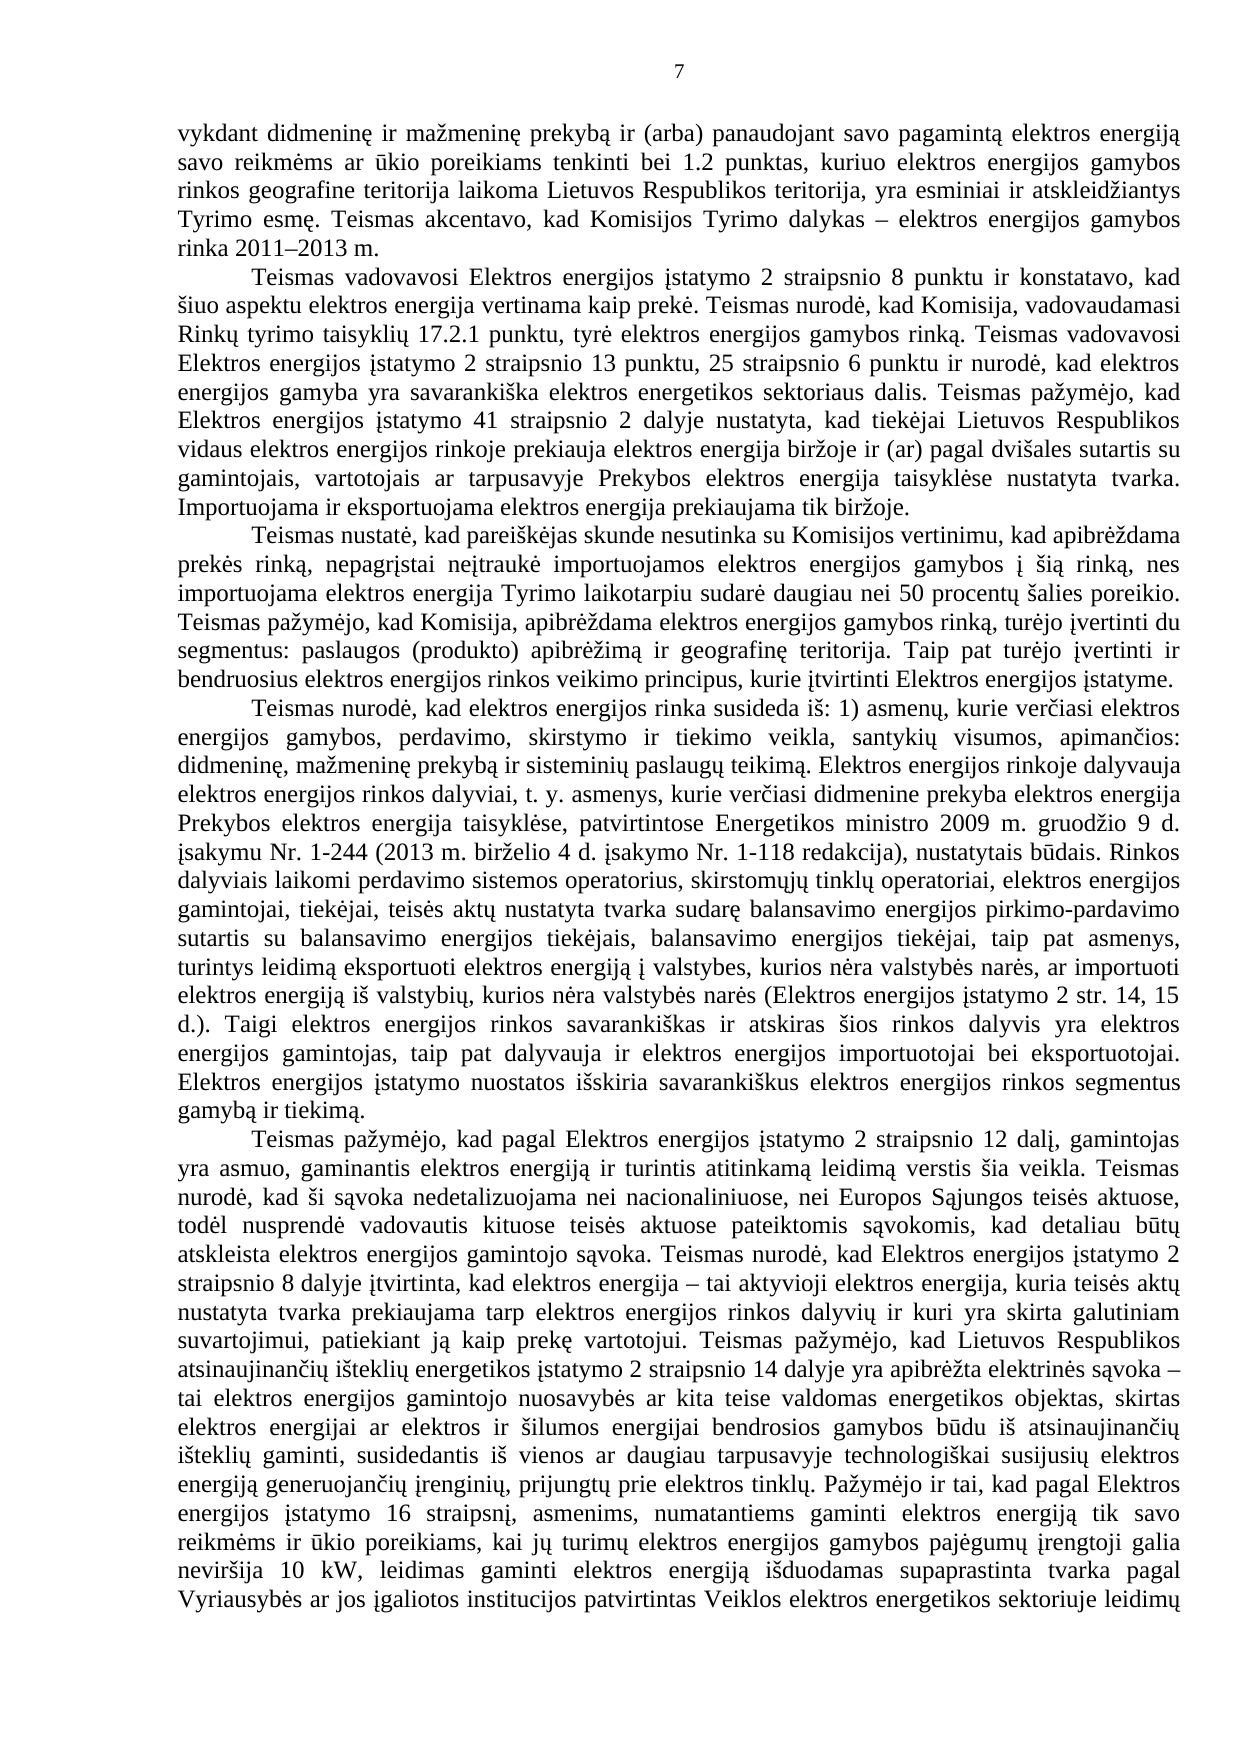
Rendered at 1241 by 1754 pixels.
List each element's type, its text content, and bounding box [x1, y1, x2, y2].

text Teismas pažymėjo, kad pagal Elektros energijos įstatymo 2 straipsnio 12 dalį, gamintojas yra asmuo, gaminantis elektros energiją ir turintis atitinkamą leidimą verstis šia veikla. Teismas nurodė, kad ši sąvoka nedetalizuojama nei nacionaliniuose, nei Europos Sąjungos teisės aktuose, todėl nusprendė vadovautis kituose teisės aktuose pateiktomis sąvokomis, kad detaliau būtų atskleista elektros energijos gamintojo sąvoka. Teismas nurodė, kad Elektros energijos įstatymo 2 straipsnio 8 dalyje įtvirtinta, kad elektros energija – tai aktyvioji elektros energija, kuria teisės aktų nustatyta tvarka prekiaujama tarp elektros energijos rinkos dalyvių ir kuri yra skirta galutiniam suvartojimui, patiekiant ją kaip prekę vartotojui. Teismas pažymėjo, kad Lietuvos Respublikos atsinaujinančių išteklių energetikos įstatymo 2 straipsnio 14 dalyje yra apibrėžta elektrinės sąvoka – tai elektros energijos gamintojo nuosavybės ar kita teise valdomas energetikos objektas, skirtas elektros energijai ar elektros ir šilumos energijai bendrosios gamybos būdu iš atsinaujinančių išteklių gaminti, susidedantis iš vienos ar daugiau tarpusavyje technologiškai susijusių elektros energiją generuojančių įrenginių, prijungtų prie elektros tinklų. Pažymėjo ir tai, kad pagal Elektros energijos įstatymo 16 straipsnį, asmenims, numatantiems gaminti elektros energiją tik savo reikmėms ir ūkio poreikiams, kai jų turimų elektros energijos gamybos pajėgumų įrengtoji galia neviršija 10 kW, leidimas gaminti elektros energiją išduodamas supaprastinta tvarka pagal Vyriausybės ar jos įgaliotos institucijos patvirtintas Veiklos elektros energetikos sektoriuje leidimų [177, 1124, 1181, 1613]
text vykdant didmeninę ir mažmeninę prekybą ir (arba) panaudojant savo pagamintą elektros energiją savo reikmėms ar ūkio poreikiams tenkinti bei 1.2 punktas, kuriuo elektros energijos gamybos rinkos geografine teritorija laikoma Lietuvos Respublikos teritorija, yra esminiai ir atskleidžiantys Tyrimo esmę. Teismas akcentavo, kad Komisijos Tyrimo dalykas – elektros energijos gamybos rinka 2011–2013 m. [177, 118, 1181, 262]
text Teismas nustatė, kad pareiškėjas skunde nesutinka su Komisijos vertinimu, kad apibrėždama prekės rinką, nepagrįstai neįtraukė importuojamos elektros energijos gamybos į šią rinką, nes importuojama elektros energija Tyrimo laikotarpiu sudarė daugiau nei 50 procentų šalies poreikio. Teismas pažymėjo, kad Komisija, apibrėždama elektros energijos gamybos rinką, turėjo įvertinti du segmentus: paslaugos (produkto) apibrėžimą ir geografinę teritorija. Taip pat turėjo įvertinti ir bendruosius elektros energijos rinkos veikimo principus, kurie įtvirtinti Elektros energijos įstatyme. [177, 521, 1181, 693]
text Teismas vadovavosi Elektros energijos įstatymo 2 straipsnio 8 punktu ir konstatavo, kad šiuo aspektu elektros energija vertinama kaip prekė. Teismas nurodė, kad Komisija, vadovaudamasi Rinkų tyrimo taisyklių 17.2.1 punktu, tyrė elektros energijos gamybos rinką. Teismas vadovavosi Elektros energijos įstatymo 2 straipsnio 13 punktu, 25 straipsnio 6 punktu ir nurodė, kad elektros energijos gamyba yra savarankiška elektros energetikos sektoriaus dalis. Teismas pažymėjo, kad Elektros energijos įstatymo 41 straipsnio 2 dalyje nustatyta, kad tiekėjai Lietuvos Respublikos vidaus elektros energijos rinkoje prekiauja elektros energija biržoje ir (ar) pagal dvišales sutartis su gamintojais, vartotojais ar tarpusavyje Prekybos elektros energija taisyklėse nustatyta tvarka. Importuojama ir eksportuojama elektros energija prekiaujama tik biržoje. [177, 262, 1181, 521]
text Teismas nurodė, kad elektros energijos rinka susideda iš: 1) asmenų, kurie verčiasi elektros energijos gamybos, perdavimo, skirstymo ir tiekimo veikla, santykių visumos, apimančios: didmeninę, mažmeninę prekybą ir sisteminių paslaugų teikimą. Elektros energijos rinkoje dalyvauja elektros energijos rinkos dalyviai, t. y. asmenys, kurie verčiasi didmenine prekyba elektros energija Prekybos elektros energija taisyklėse, patvirtintose Energetikos ministro 2009 m. gruodžio 9 d. įsakymu Nr. 1-244 (2013 m. birželio 4 d. įsakymo Nr. 1-118 redakcija), nustatytais būdais. Rinkos dalyviais laikomi perdavimo sistemos operatorius, skirstomųjų tinklų operatoriai, elektros energijos gamintojai, tiekėjai, teisės aktų nustatyta tvarka sudarę balansavimo energijos pirkimo-pardavimo sutartis su balansavimo energijos tiekėjais, balansavimo energijos tiekėjai, taip pat asmenys, turintys leidimą eksportuoti elektros energiją į valstybes, kurios nėra valstybės narės, ar importuoti elektros energiją iš valstybių, kurios nėra valstybės narės (Elektros energijos įstatymo 2 str. 14, 15 d.). Taigi elektros energijos rinkos savarankiškas ir atskiras šios rinkos dalyvis yra elektros energijos gamintojas, taip pat dalyvauja ir elektros energijos importuotojai bei eksportuotojai. Elektros energijos įstatymo nuostatos išskiria savarankiškus elektros energijos rinkos segmentus gamybą ir tiekimą. [177, 693, 1181, 1124]
